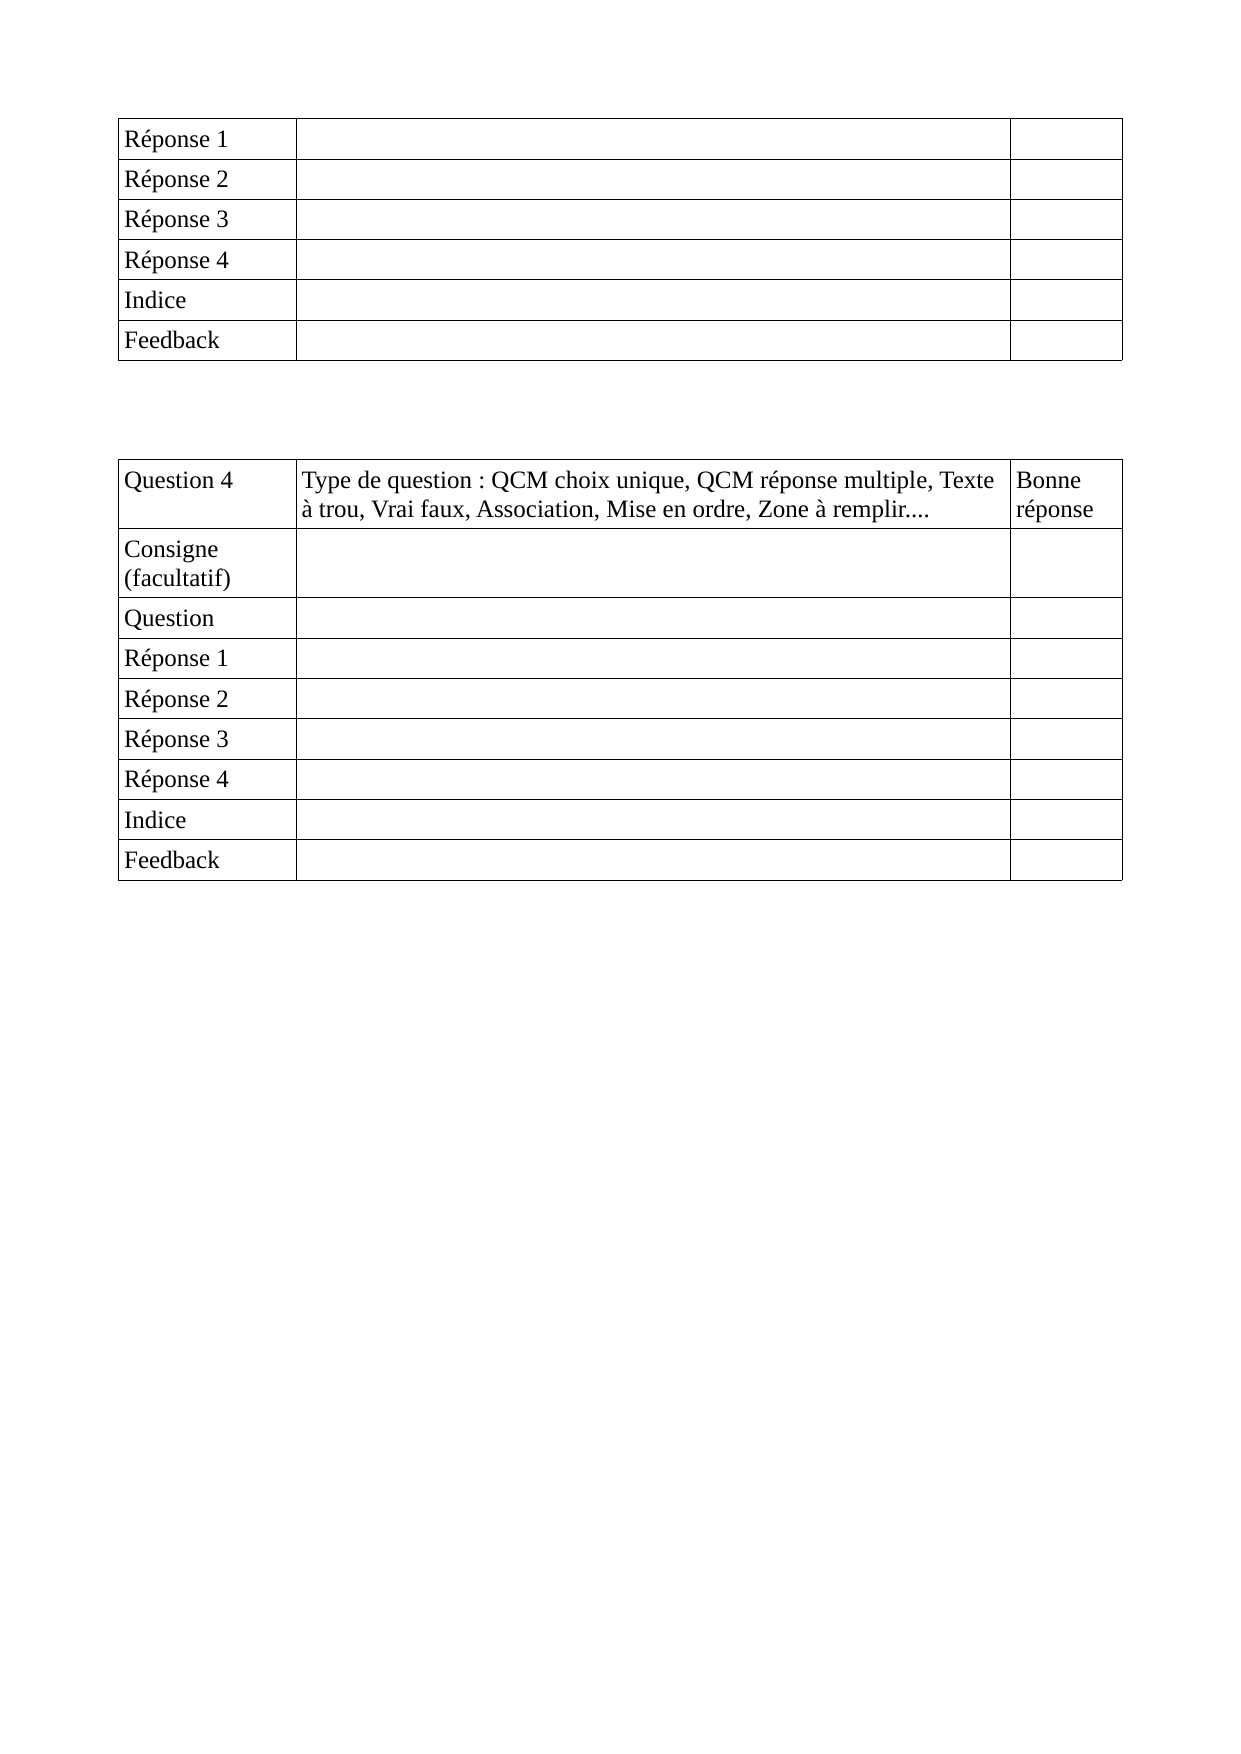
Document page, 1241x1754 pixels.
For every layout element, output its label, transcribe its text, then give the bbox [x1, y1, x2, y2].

table_cell Réponse 2 [119, 160, 296, 199]
table_header Bonne réponse [1011, 460, 1122, 528]
table_cell Réponse 1 [119, 639, 296, 678]
table_cell [1011, 280, 1122, 320]
table_cell [1011, 840, 1122, 879]
table_cell [1011, 719, 1122, 758]
table_header Question 4 [119, 460, 296, 528]
table_cell [297, 160, 1010, 199]
table_cell [1011, 200, 1122, 239]
table_cell [297, 280, 1010, 320]
table_cell Indice [119, 280, 296, 320]
table_cell [297, 840, 1010, 879]
table_cell [1011, 760, 1122, 799]
table_cell [297, 321, 1010, 360]
table_cell [297, 760, 1010, 799]
table_cell [297, 598, 1010, 638]
table_cell [1011, 679, 1122, 718]
table_cell [1011, 240, 1122, 279]
table_cell [1011, 598, 1122, 638]
table_cell Question [119, 598, 296, 638]
table_cell [1011, 639, 1122, 678]
table_cell [297, 529, 1010, 597]
table_cell Réponse 3 [119, 200, 296, 239]
table_cell Feedback [119, 321, 296, 360]
table_cell Indice [119, 800, 296, 839]
table_cell Réponse 4 [119, 760, 296, 799]
table_cell [297, 119, 1010, 158]
table_cell [297, 800, 1010, 839]
table_cell [297, 200, 1010, 239]
table_cell [297, 639, 1010, 678]
table_cell [1011, 160, 1122, 199]
table_cell Réponse 2 [119, 679, 296, 718]
table_cell Consigne (facultatif) [119, 529, 296, 597]
table_cell Réponse 4 [119, 240, 296, 279]
table_cell [1011, 529, 1122, 597]
table_cell [297, 679, 1010, 718]
table_cell [1011, 321, 1122, 360]
table_cell Réponse 1 [119, 119, 296, 158]
table_cell Réponse 3 [119, 719, 296, 758]
table_cell [1011, 800, 1122, 839]
table_header Type de question : QCM choix unique, QCM réponse multiple, Texte à trou, Vrai faux, Association, Mise en ordre, Zone à remplir.... [297, 460, 1010, 528]
table_cell [1011, 119, 1122, 158]
table_cell Feedback [119, 840, 296, 879]
table_cell [297, 240, 1010, 279]
table_cell [297, 719, 1010, 758]
